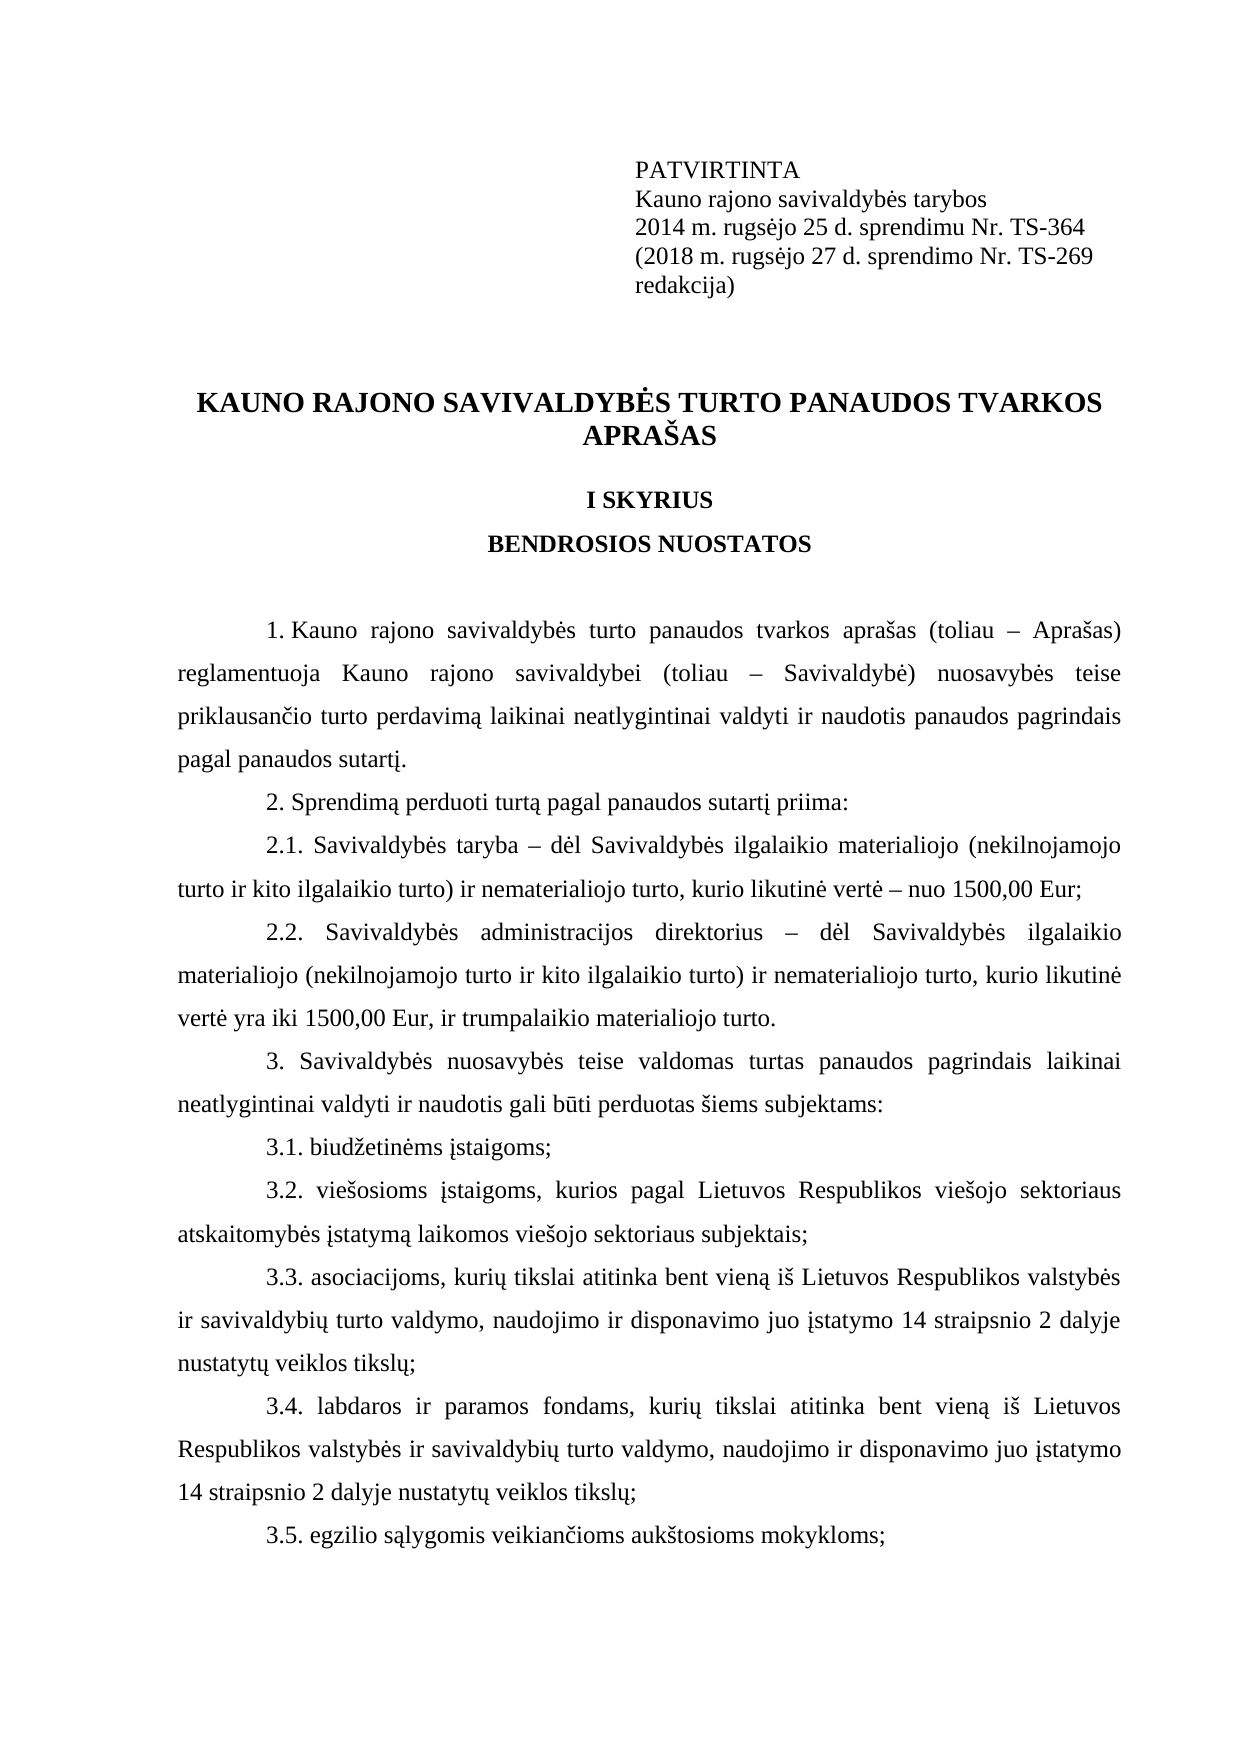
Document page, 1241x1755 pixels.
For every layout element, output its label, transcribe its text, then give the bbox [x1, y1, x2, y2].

text 3.3. asociacijoms, kurių tikslai atitinka bent vieną iš Lietuvos Respublikos valstybės ir savivaldybių turto valdymo, naudojimo ir disponavimo juo įstatymo 14 straipsnio 2 dalyje nustatytų veiklos tikslų; [177, 1262, 1122, 1377]
text 3.4. labdaros ir paramos fondams, kurių tikslai atitinka bent vieną iš Lietuvos Respublikos valstybės ir savivaldybių turto valdymo, naudojimo ir disponavimo juo įstatymo 14 straipsnio 2 dalyje nustatytų veiklos tikslų; [177, 1391, 1122, 1506]
text PATVIRTINTA [177, 155, 1122, 184]
text BENDROSIOS NUOSTATOS [177, 529, 1122, 557]
text Kauno rajono savivaldybės tarybos [177, 184, 1122, 212]
text 2.1. Savivaldybės taryba – dėl Savivaldybės ilgalaikio materialiojo (nekilnojamojo turto ir kito ilgalaikio turto) ir nematerialiojo turto, kurio likutinė vertė – nuo 1500,00 Eur; [177, 831, 1122, 902]
text redakcija) [177, 270, 1122, 299]
text I SKYRIUS [177, 486, 1122, 514]
text 1. Kauno rajono savivaldybės turto panaudos tvarkos aprašas (toliau – Aprašas) reglamentuoja Kauno rajono savivaldybei (toliau – Savivaldybė) nuosavybės teise priklausančio turto perdavimą laikinai neatlygintinai valdyti ir naudotis panaudos pagrindais pagal panaudos sutartį. [177, 615, 1122, 773]
text 3.1. biudžetinėms įstaigoms; [177, 1132, 1122, 1161]
text KAUNO RAJONO SAVIVALDYBĖS TURTO PANAUDOS TVARKOS APRAŠAS [177, 385, 1122, 452]
text 3.2. viešosioms įstaigoms, kurios pagal Lietuvos Respublikos viešojo sektoriaus atskaitomybės įstatymą laikomos viešojo sektoriaus subjektais; [177, 1176, 1122, 1247]
text 3. Savivaldybės nuosavybės teise valdomas turtas panaudos pagrindais laikinai neatlygintinai valdyti ir naudotis gali būti perduotas šiems subjektams: [177, 1046, 1122, 1118]
text (2018 m. rugsėjo 27 d. sprendimo Nr. TS-269 [177, 241, 1122, 270]
text 2.2. Savivaldybės administracijos direktorius – dėl Savivaldybės ilgalaikio materialiojo (nekilnojamojo turto ir kito ilgalaikio turto) ir nematerialiojo turto, kurio likutinė vertė yra iki 1500,00 Eur, ir trumpalaikio materialiojo turto. [177, 917, 1122, 1032]
text 2014 m. rugsėjo 25 d. sprendimu Nr. TS-364 [177, 212, 1122, 241]
text 3.5. egzilio sąlygomis veikiančioms aukštosioms mokykloms; [177, 1521, 1122, 1549]
text 2. Sprendimą perduoti turtą pagal panaudos sutartį priima: [177, 787, 1122, 816]
